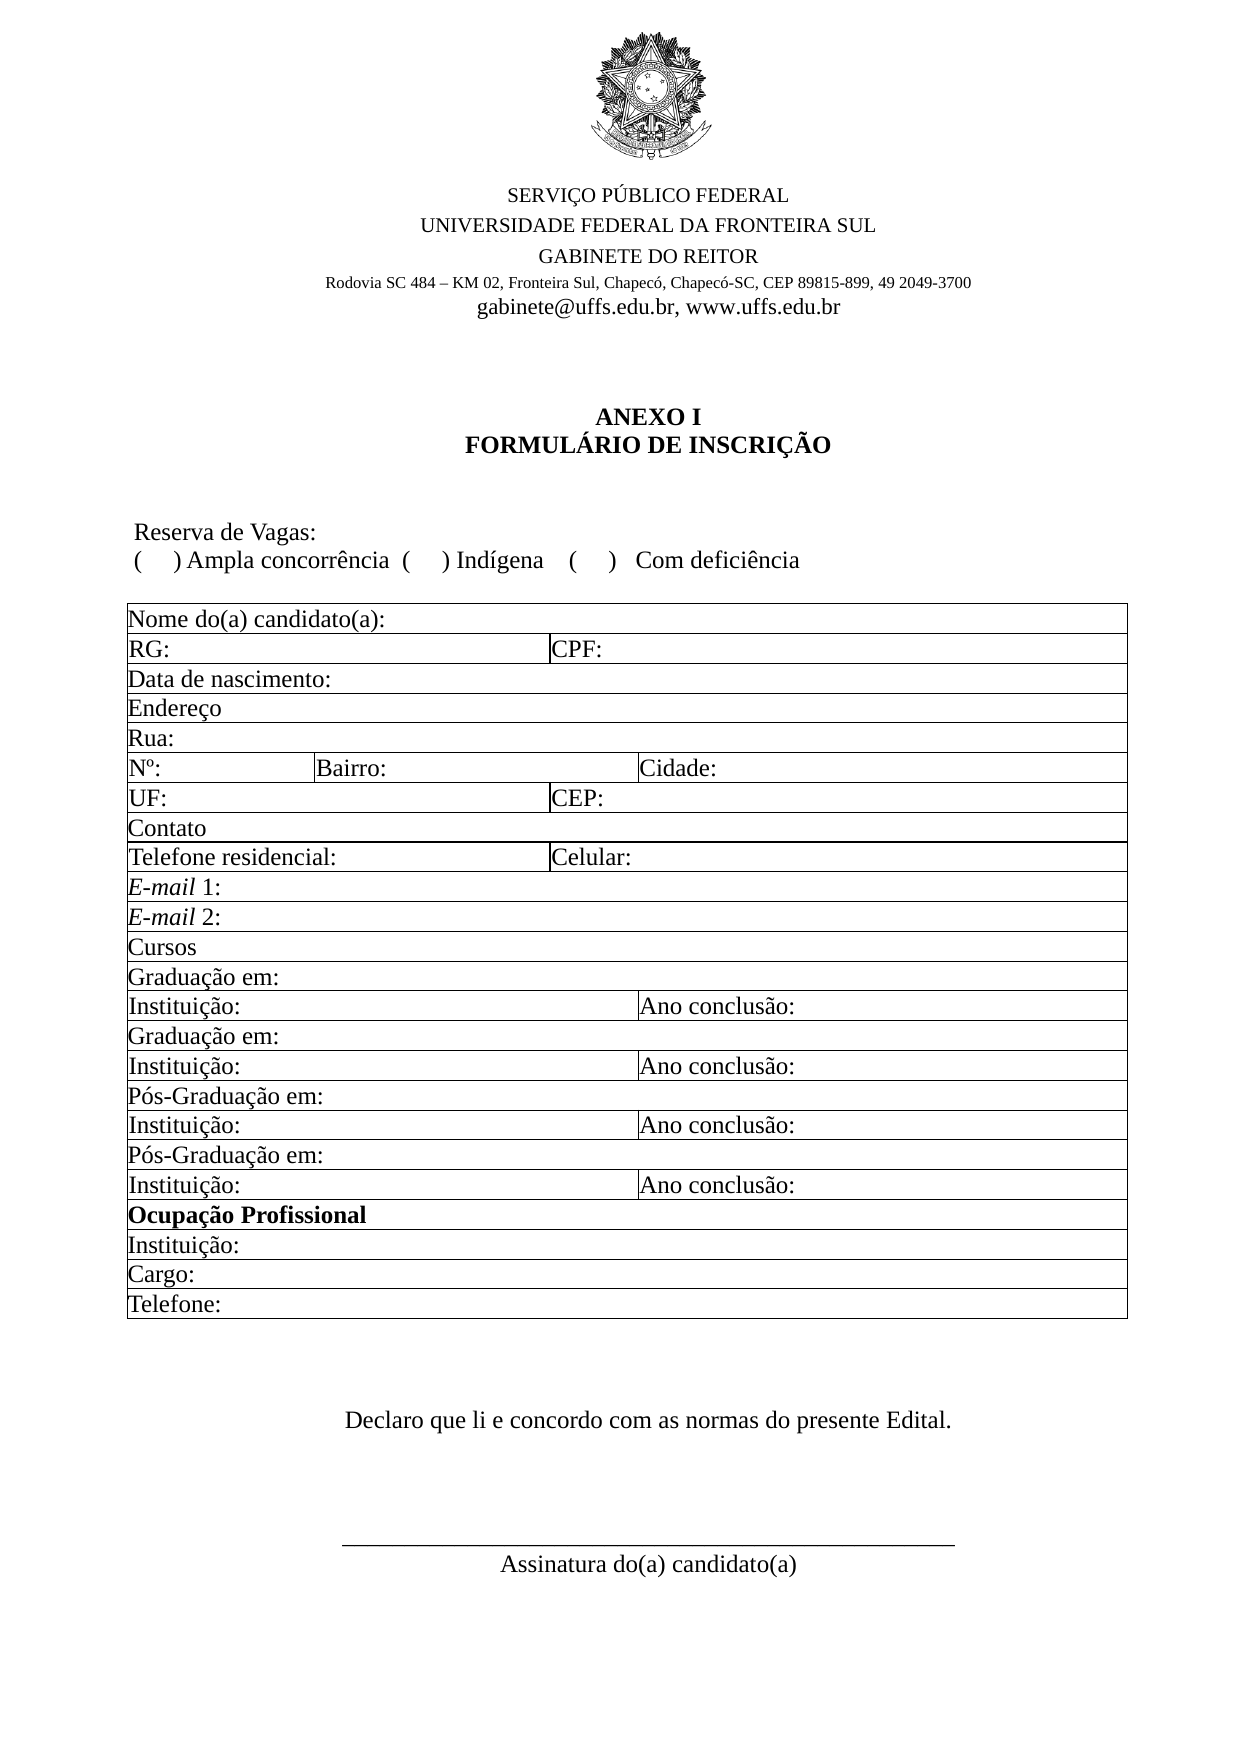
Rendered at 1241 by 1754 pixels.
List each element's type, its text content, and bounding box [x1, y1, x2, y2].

table_cell RG: [128, 634, 549, 663]
table_cell Nº: [128, 753, 314, 782]
text ( ) Ampla concorrência ( ) Indígena ( ) Com deficiência [133, 546, 1163, 574]
table_cell Ano conclusão: [639, 1111, 1127, 1139]
text _________________________________________________ [133, 1520, 1163, 1549]
table_cell Graduação em: [128, 1021, 1127, 1050]
table_cell Graduação em: [128, 962, 1127, 990]
text ANEXO I [133, 402, 1163, 431]
table_cell Telefone: [128, 1289, 1127, 1318]
table_cell CEP: [551, 783, 1127, 812]
table_cell Ano conclusão: [639, 1051, 1127, 1080]
table_cell Contato [128, 813, 1127, 841]
table_cell Instituição: [128, 1170, 638, 1199]
table_cell Pós-Graduação em: [128, 1081, 1127, 1109]
table_cell Instituição: [128, 1051, 638, 1080]
text Assinatura do(a) candidato(a) [133, 1549, 1163, 1578]
table_header Nome do(a) candidato(a): [128, 604, 1127, 633]
table_cell Rua: [128, 723, 1127, 752]
text Declaro que li e concordo com as normas do presente Edital. [133, 1405, 1163, 1434]
table_cell Telefone residencial: [128, 843, 549, 871]
table_cell Pós-Graduação em: [128, 1140, 1127, 1169]
table_cell Instituição: [128, 1111, 638, 1139]
table_cell Data de nascimento: [128, 664, 1127, 692]
table_cell Instituição: [128, 1230, 1127, 1258]
table_cell Ocupação Profissional [128, 1200, 1127, 1229]
text Reserva de Vagas: [133, 517, 1163, 546]
table_cell Celular: [551, 843, 1127, 871]
table_cell Cargo: [128, 1260, 1127, 1288]
table_cell UF: [128, 783, 549, 812]
table_cell Ano conclusão: [639, 991, 1127, 1020]
text FORMULÁRIO DE INSCRIÇÃO [133, 431, 1163, 459]
table_cell Ano conclusão: [639, 1170, 1127, 1199]
table_cell CPF: [551, 634, 1127, 663]
table_cell Bairro: [315, 753, 638, 782]
table_cell Cursos [128, 932, 1127, 961]
table_cell Instituição: [128, 991, 638, 1020]
table_cell Endereço [128, 694, 1127, 722]
table_cell Cidade: [639, 753, 1127, 782]
table_cell E-mail 1: [128, 872, 1127, 901]
table_cell E-mail 2: [128, 902, 1127, 931]
